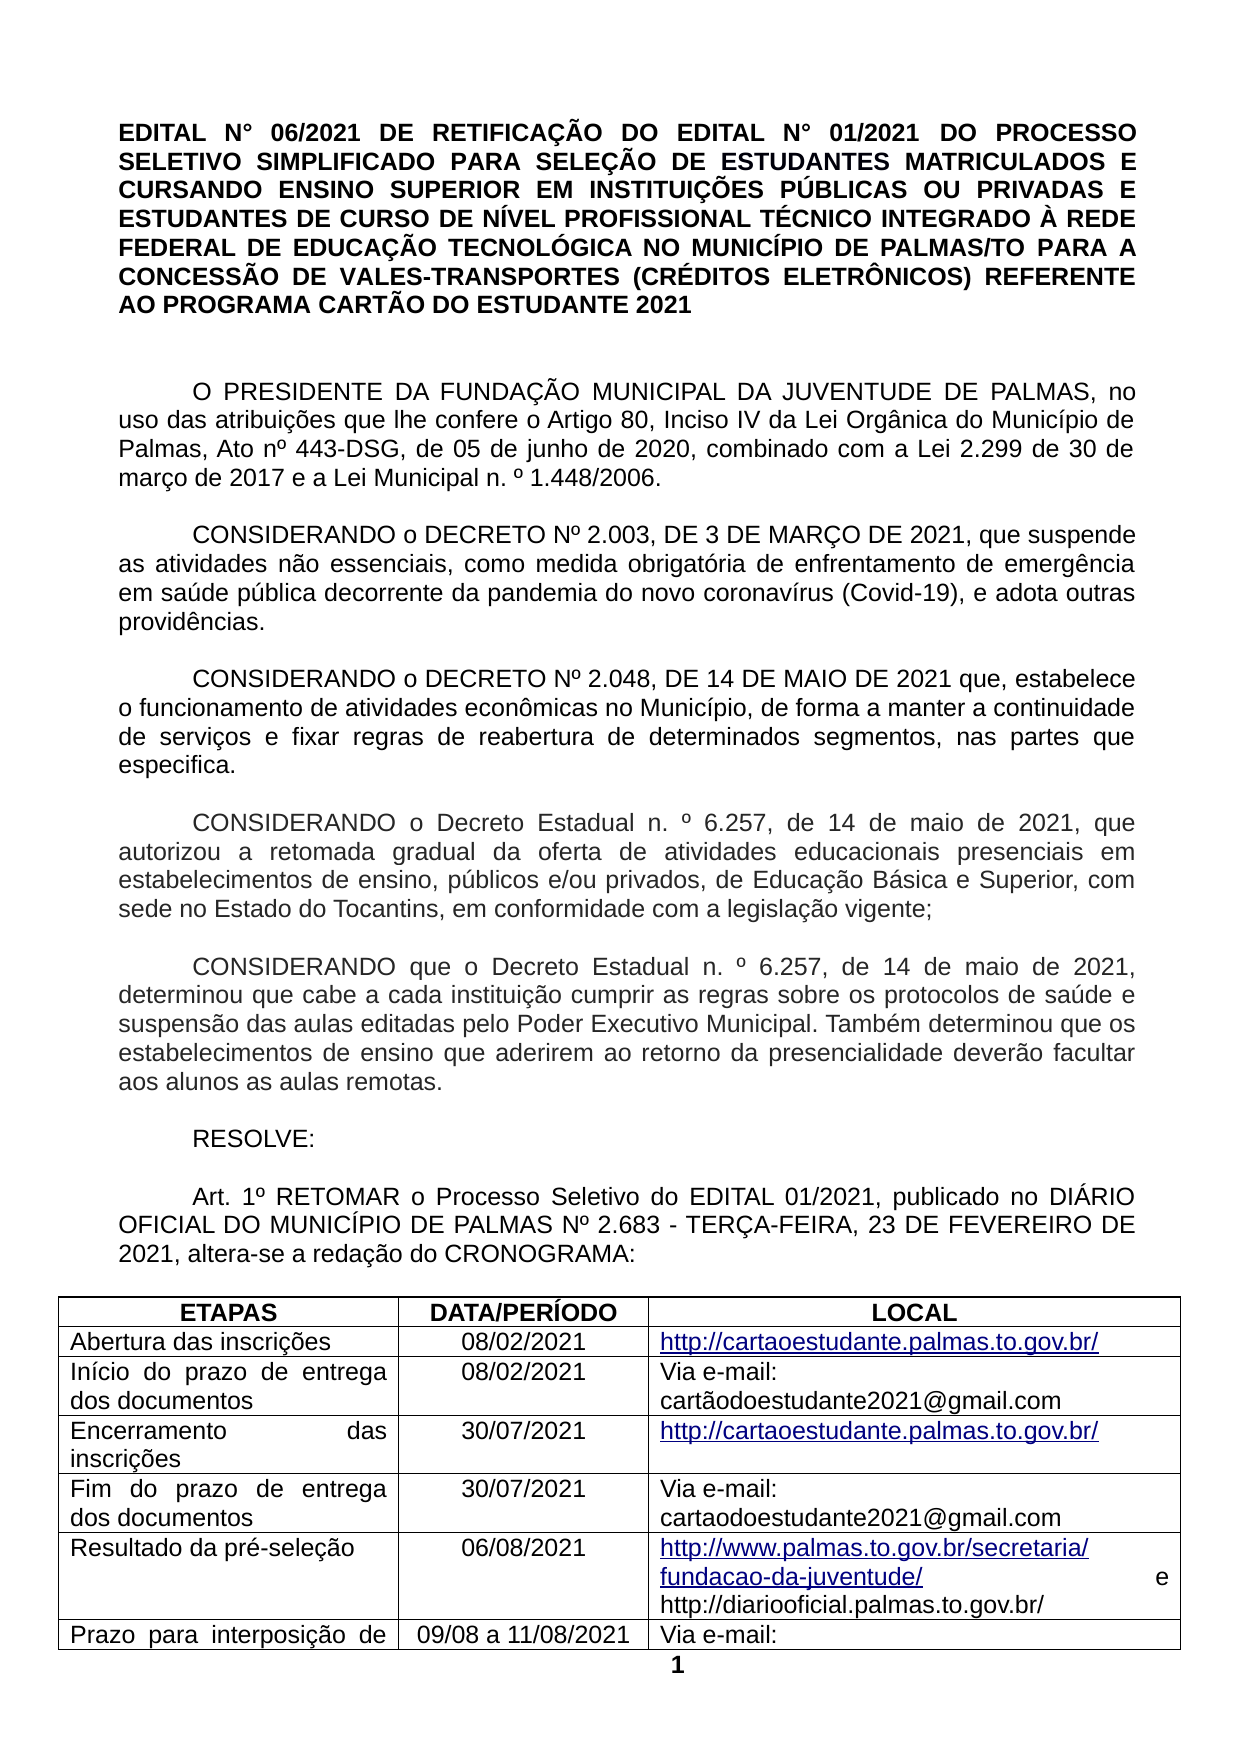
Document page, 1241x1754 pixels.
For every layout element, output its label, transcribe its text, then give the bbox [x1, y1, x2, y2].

text O PRESIDENTE DA FUNDAÇÃO MUNICIPAL DA JUVENTUDE DE PALMAS, no uso das atribuições que lhe confere o Artigo 80, Inciso IV da Lei Orgânica do Município de Palmas, Ato nº 443-DSG, de 05 de junho de 2020, combinado com a Lei 2.299 de 30 de março de 2017 e a Lei Municipal n. º 1.448/2006. [118, 376, 1137, 491]
text Art. 1º RETOMAR o Processo Seletivo do EDITAL 01/2021, publicado no DIÁRIO OFICIAL DO MUNICÍPIO DE PALMAS Nº 2.683 - TERÇA-FEIRA, 23 DE FEVEREIRO DE 2021, altera-se a redação do CRONOGRAMA: [118, 1181, 1137, 1268]
text CONSIDERANDO o Decreto Estadual n. º 6.257, de 14 de maio de 2021, que autorizou a retomada gradual da oferta de atividades educacionais presenciais em estabelecimentos de ensino, públicos e/ou privados, de Educação Básica e Superior, com sede no Estado do Tocantins, em conformidade com a legislação vigente; [118, 808, 1137, 923]
text CONSIDERANDO o DECRETO Nº 2.048, DE 14 DE MAIO DE 2021 que, estabelece o funcionamento de atividades econômicas no Município, de forma a manter a continuidade de serviços e fixar regras de reabertura de determinados segmentos, nas partes que especifica. [118, 664, 1137, 779]
table_cell Via e-mail: cartãodoestudante2021@gmail.com [649, 1357, 1180, 1414]
table_cell 30/07/2021 [399, 1474, 648, 1532]
table_cell Abertura das inscrições [59, 1327, 398, 1356]
table_cell Fim do prazo de entrega dos documentos [59, 1474, 398, 1532]
table_cell Via e-mail: cartaodoestudante2021@gmail.com [649, 1474, 1180, 1532]
table_cell 08/02/2021 [399, 1327, 648, 1356]
table_cell http://cartaoestudante.palmas.to.gov.br/ [649, 1416, 1180, 1473]
table_cell Via e-mail: [649, 1620, 1180, 1649]
table_cell Encerramento das inscrições [59, 1416, 398, 1473]
table_cell http://cartaoestudante.palmas.to.gov.br/ [649, 1327, 1180, 1356]
table_cell Início do prazo de entrega dos documentos [59, 1357, 398, 1414]
table_cell 08/02/2021 [399, 1357, 648, 1414]
text RESOLVE: [118, 1124, 1137, 1153]
text CONSIDERANDO o DECRETO Nº 2.003, DE 3 DE MARÇO DE 2021, que suspende as atividades não essenciais, como medida obrigatória de enfrentamento de emergência em saúde pública decorrente da pandemia do novo coronavírus (Covid-19), e adota outras providências. [118, 520, 1137, 635]
table_cell http://www.palmas.to.gov.br/secretaria/fundacao-da-juventude/ e http://diariooficial.palmas.to.gov.br/ [649, 1533, 1180, 1619]
table_cell 30/07/2021 [399, 1416, 648, 1473]
text EDITAL N° 06/2021 DE RETIFICAÇÃO DO EDITAL N° 01/2021 do PROCESSO SELETIVO SIMPLIFICADO PARA SELEÇÃO DE ESTUDANTES MATRICULADOS E CURSANDO ENSINO SUPERIOR EM INSTITUIÇÕES PÚBLICAS OU PRIVADAS E ESTUDANTES DE CURSO DE NÍVEL PROFISSIONAL TÉCNICO INTEGRADO À REDE FEDERAL DE EDUCAÇÃO TECNOLÓGICA NO MUNICÍPIO DE PALMAS/TO PARA A CONCESSÃO DE VALES-TRANSPORTES (CRÉDITOS ELETRÔNICOS) REFERENTE AO PROGRAMA CARTÃO DO ESTUDANTE 2021 [118, 118, 1137, 319]
table_header DATA/PERÍODO [399, 1298, 648, 1326]
table_cell Prazo para interposição de [59, 1620, 398, 1649]
table_cell 09/08 a 11/08/2021 [399, 1620, 648, 1649]
text CONSIDERANDO que o Decreto Estadual n. º 6.257, de 14 de maio de 2021, determinou que cabe a cada instituição cumprir as regras sobre os protocolos de saúde e suspensão das aulas editadas pelo Poder Executivo Municipal. Também determinou que os estabelecimentos de ensino que aderirem ao retorno da presencialidade deverão facultar aos alunos as aulas remotas. [118, 951, 1137, 1095]
table_header LOCAL [649, 1298, 1180, 1326]
table_cell Resultado da pré-seleção [59, 1533, 398, 1619]
table_cell 06/08/2021 [399, 1533, 648, 1619]
table_header ETAPAS [59, 1298, 398, 1326]
